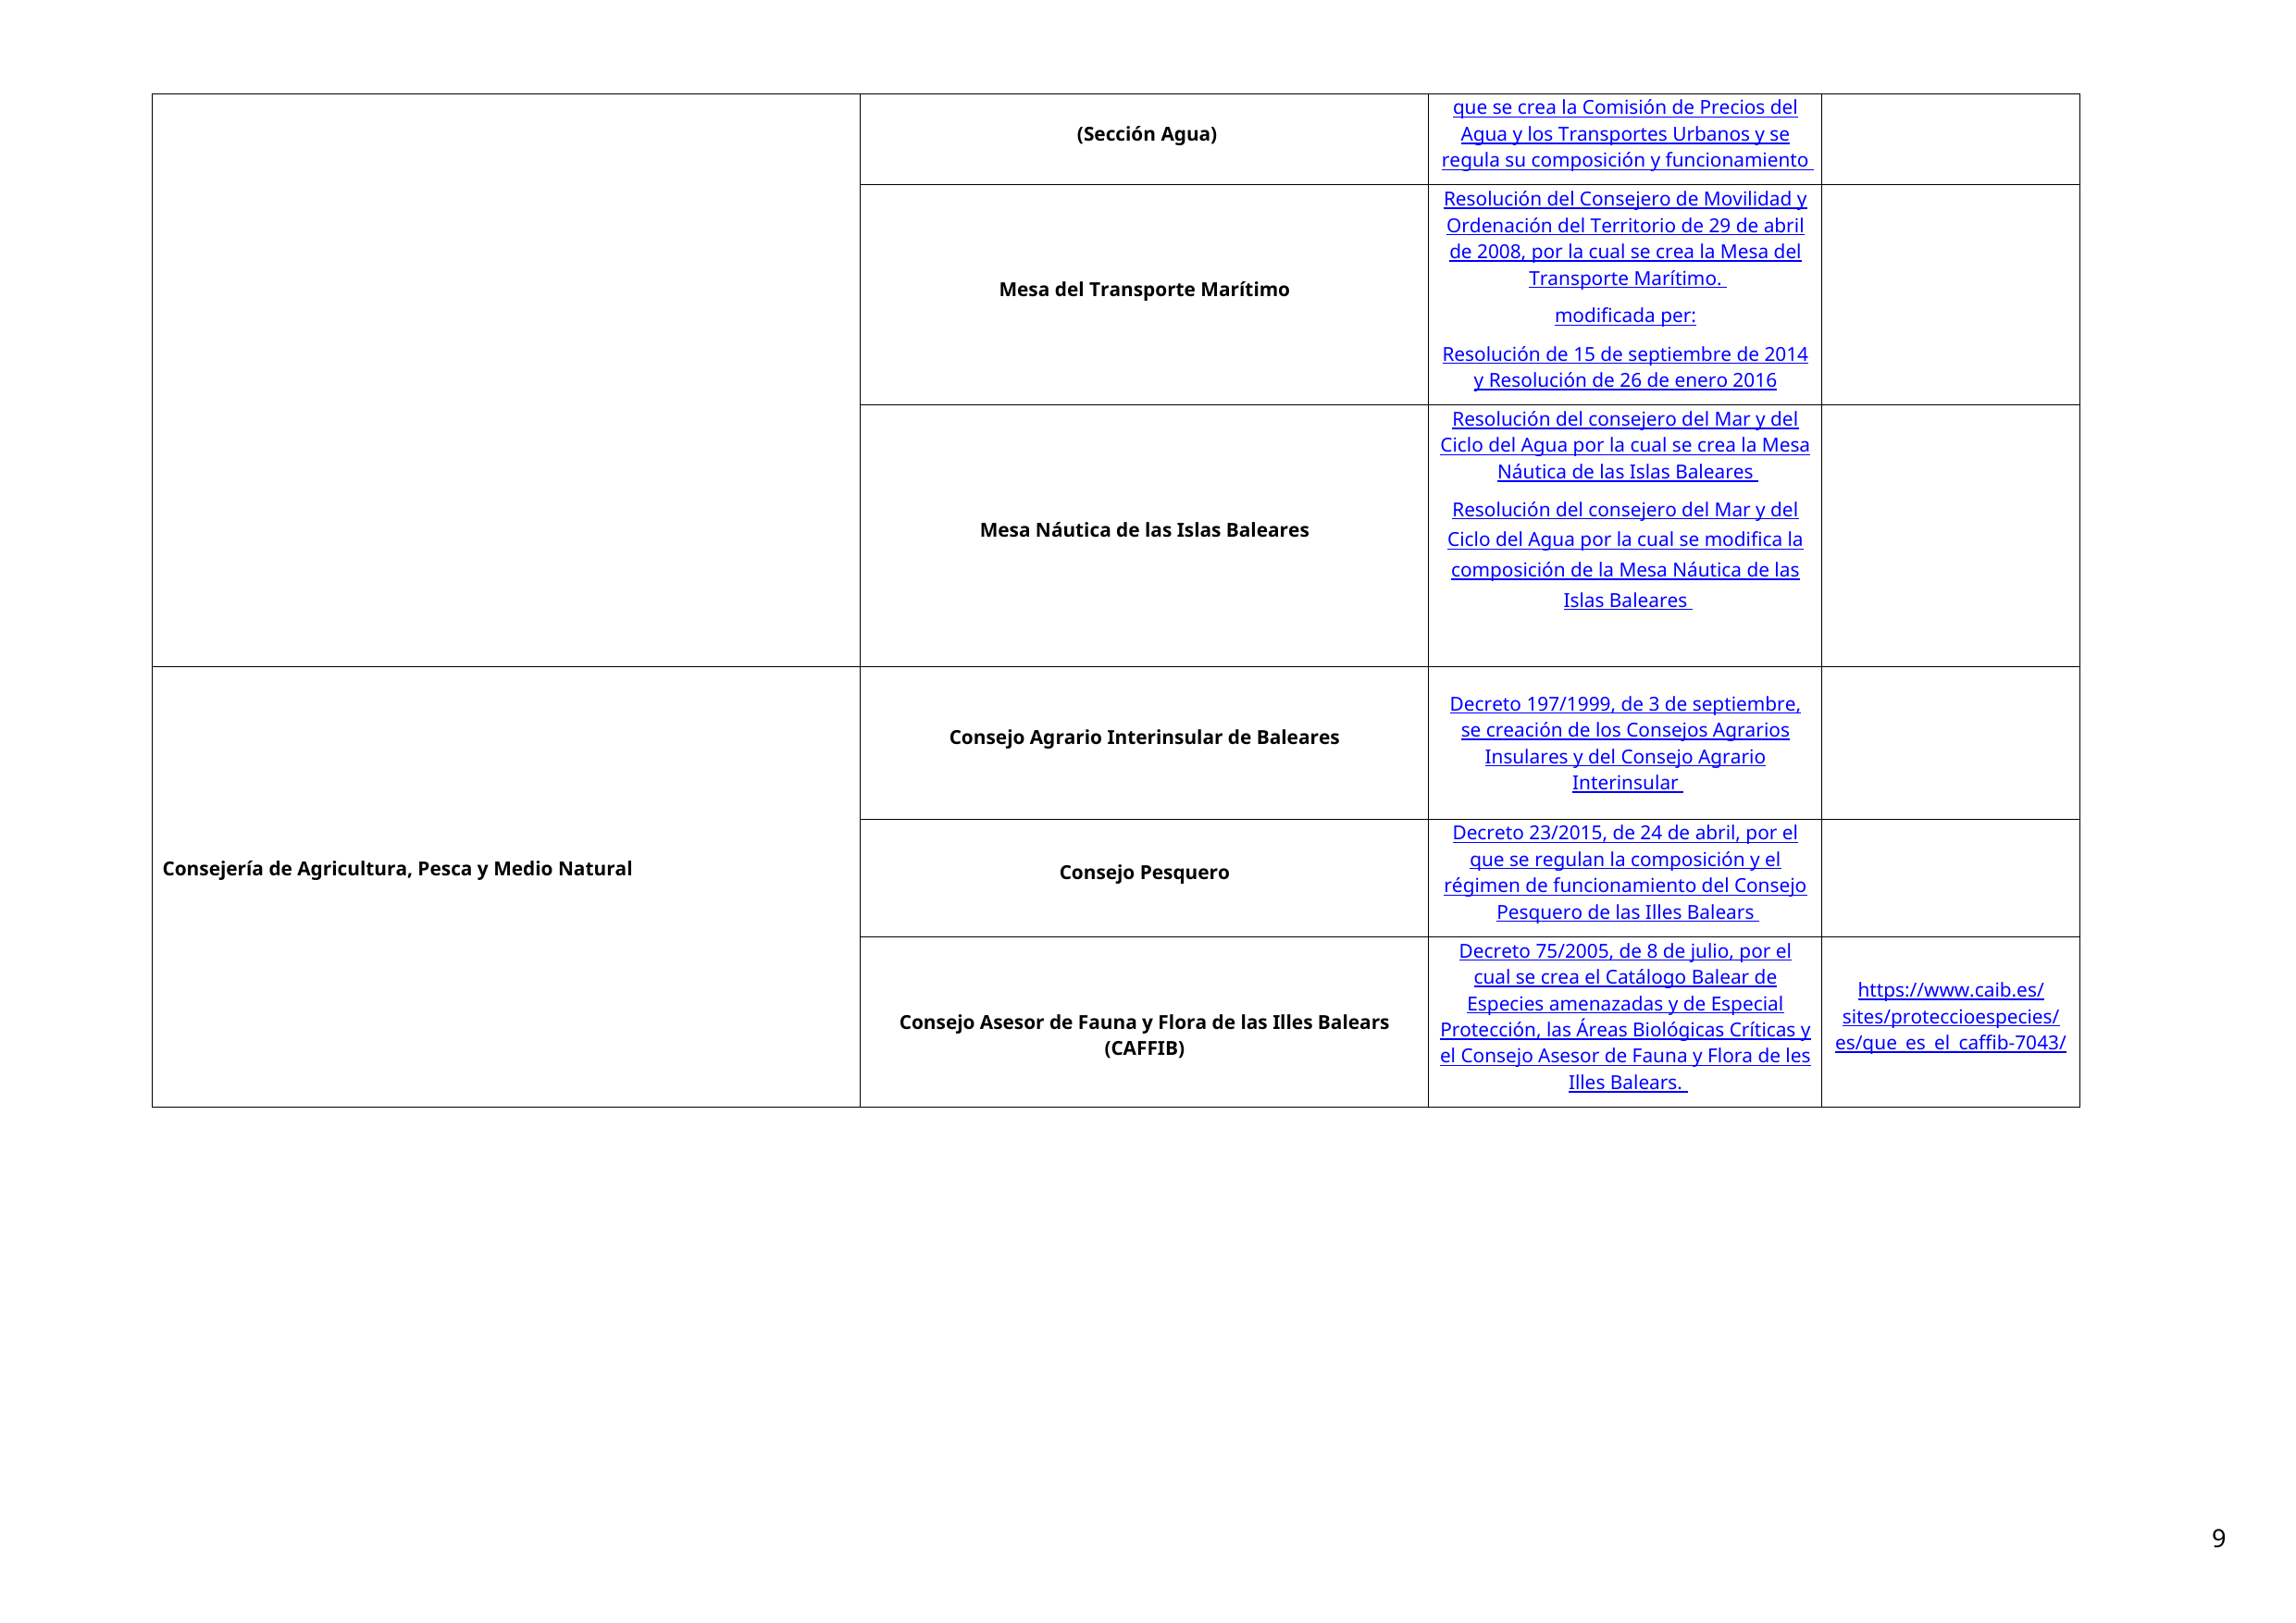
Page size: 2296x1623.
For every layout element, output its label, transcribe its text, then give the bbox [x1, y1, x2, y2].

table_cell [1822, 667, 2079, 818]
table_cell (Sección Agua) [861, 94, 1428, 184]
table_cell [1822, 405, 2079, 666]
table_cell [153, 94, 860, 666]
table_cell Mesa del Transporte Marítimo [861, 185, 1428, 404]
table_cell Resolución del Consejero de Movilidad y Ordenación del Territorio de 29 de abril de 2008, por la cual se crea la Mesa del Transporte Marítimo. modificada per: Resolución de 15 de septiembre de 2014 y Resolución de 26 de enero 2016 [1429, 185, 1821, 404]
table_cell [1822, 820, 2079, 936]
table_cell Consejo Pesquero [861, 820, 1428, 936]
table_cell Resolución del consejero del Mar y del Ciclo del Agua por la cual se crea la Mesa Náutica de las Islas Baleares Resolución del consejero del Mar y del Ciclo del Agua por la cual se modifica la composición de la Mesa Náutica de las Islas Baleares [1429, 405, 1821, 666]
table_cell que se crea la Comisión de Precios del Agua y los Transportes Urbanos y se regula su composición y funcionamiento [1429, 94, 1821, 184]
table_cell Decreto 197/1999, de 3 de septiembre, se creación de los Consejos Agrarios Insulares y del Consejo Agrario Interinsular [1429, 667, 1821, 818]
table_cell [1822, 185, 2079, 404]
table_cell Consejo Asesor de Fauna y Flora de las Illes Balears (CAFFIB) [861, 937, 1428, 1107]
table_cell [1822, 94, 2079, 184]
table_cell https://www.caib.es/sites/proteccioespecies/es/que_es_el_caffib-7043/ [1822, 937, 2079, 1107]
table_cell Decreto 75/2005, de 8 de julio, por el cual se crea el Catálogo Balear de Especies amenazadas y de Especial Protección, las Áreas Biológicas Críticas y el Consejo Asesor de Fauna y Flora de les Illes Balears. [1429, 937, 1821, 1107]
table_cell Consejo Agrario Interinsular de Baleares [861, 667, 1428, 818]
table_cell Decreto 23/2015, de 24 de abril, por el que se regulan la composición y el régimen de funcionamiento del Consejo Pesquero de las Illes Balears [1429, 820, 1821, 936]
table_cell Consejería de Agricultura, Pesca y Medio Natural [153, 667, 860, 1107]
table_cell Mesa Náutica de las Islas Baleares [861, 405, 1428, 666]
